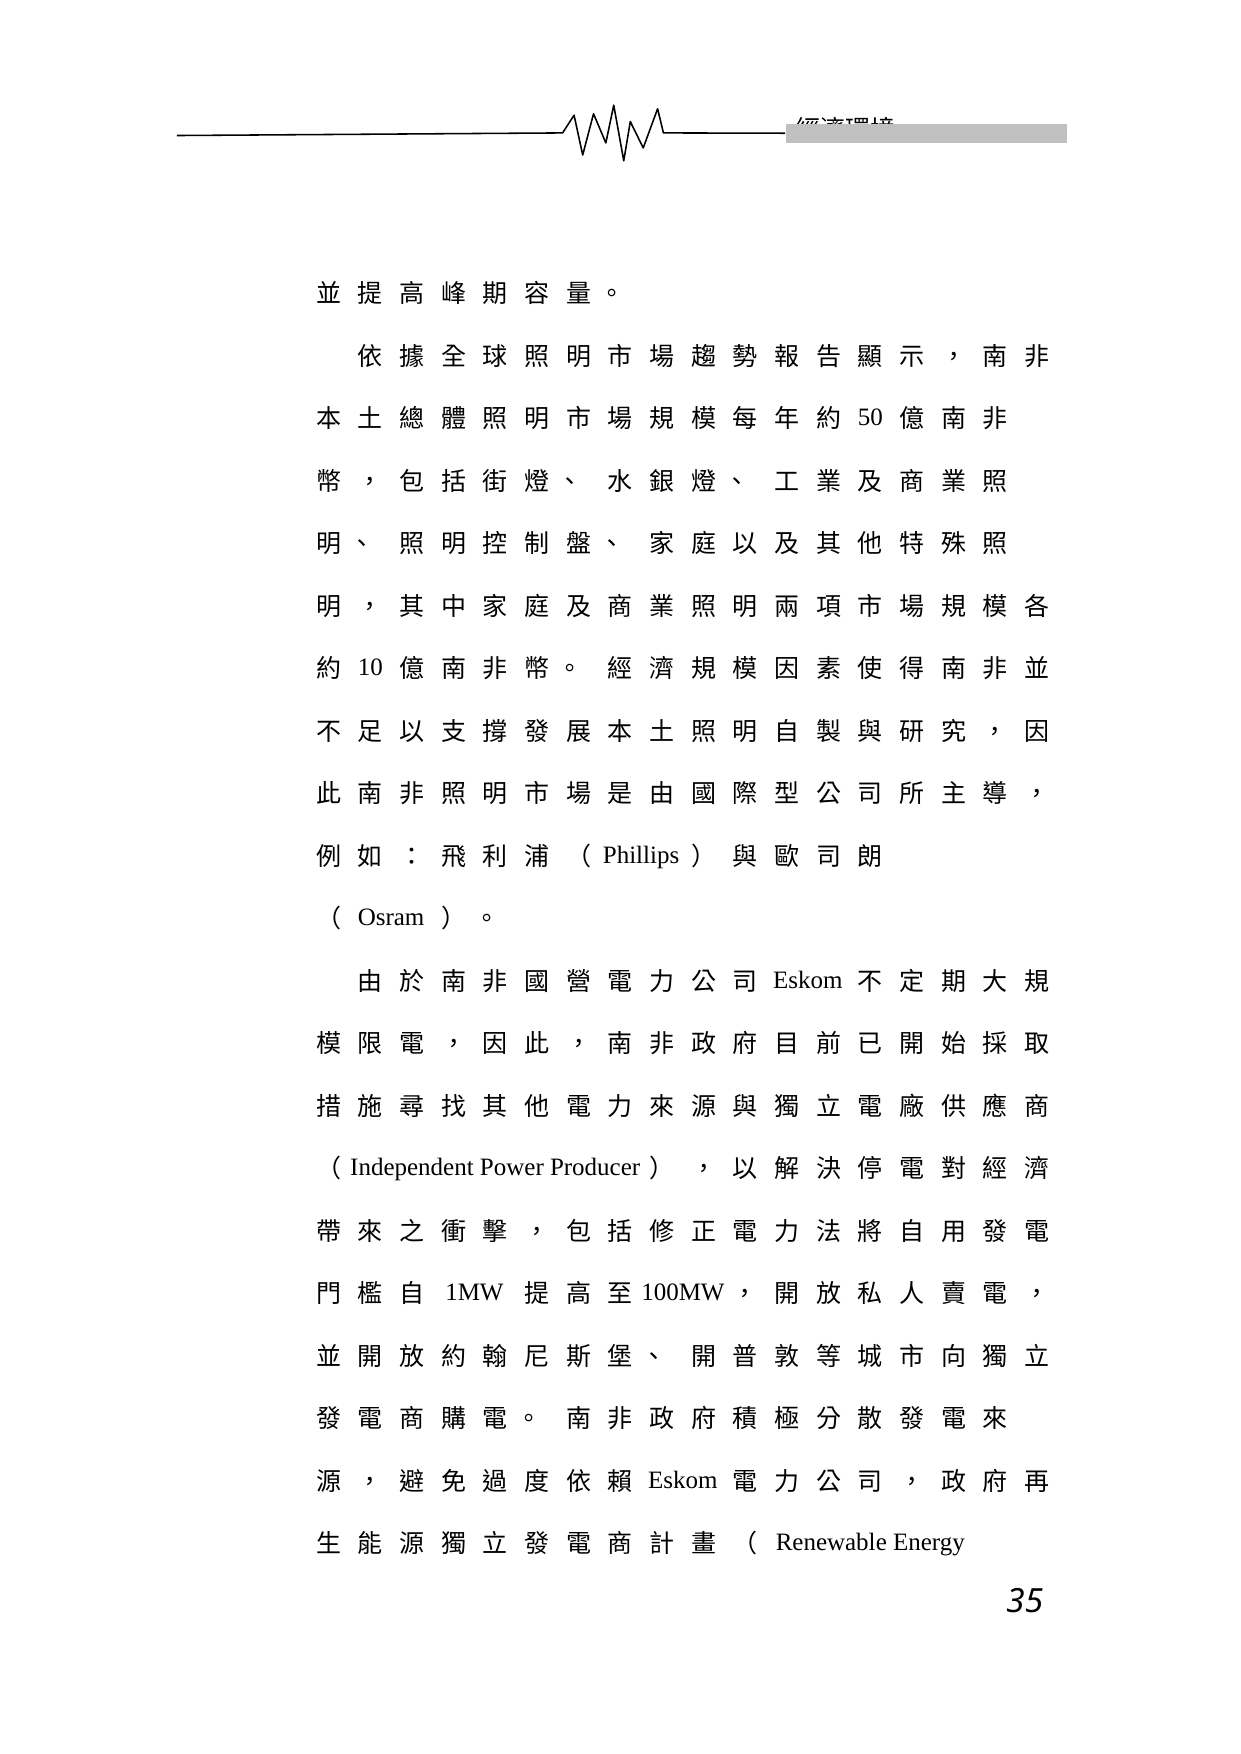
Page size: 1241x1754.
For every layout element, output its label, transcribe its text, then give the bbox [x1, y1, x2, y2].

text 並提高峰期容量。 [281, 250, 1058, 313]
text 依據全球照明市場趨勢報告顯示，南非本土總體照明市場規模每年約50億南非幣，包括街燈、水銀燈、工業及商業照明、照明控制盤、家庭以及其他特殊照明，其中家庭及商業照明兩項市場規模各約10億南非幣。經濟規模因素使得南非並不足以支撐發展本土照明自製與研究，因此南非照明市場是由國際型公司所主導，例如：飛利浦（Phillips）與歐司朗（Osram）。 [281, 313, 1058, 938]
text 由於南非國營電力公司Eskom不定期大規模限電，因此，南非政府目前已開始採取措施尋找其他電力來源與獨立電廠供應商（Independent Power Producer），以解決停電對經濟帶來之衝擊，包括修正電力法將自用發電門檻自1MW提高至100MW，開放私人賣電，並開放約翰尼斯堡、開普敦等城市向獨立發電商購電。南非政府積極分散發電來源，避免過度依賴Eskom電力公司，政府再生能源獨立發電商計畫（Renewable Energy [281, 938, 1058, 1563]
